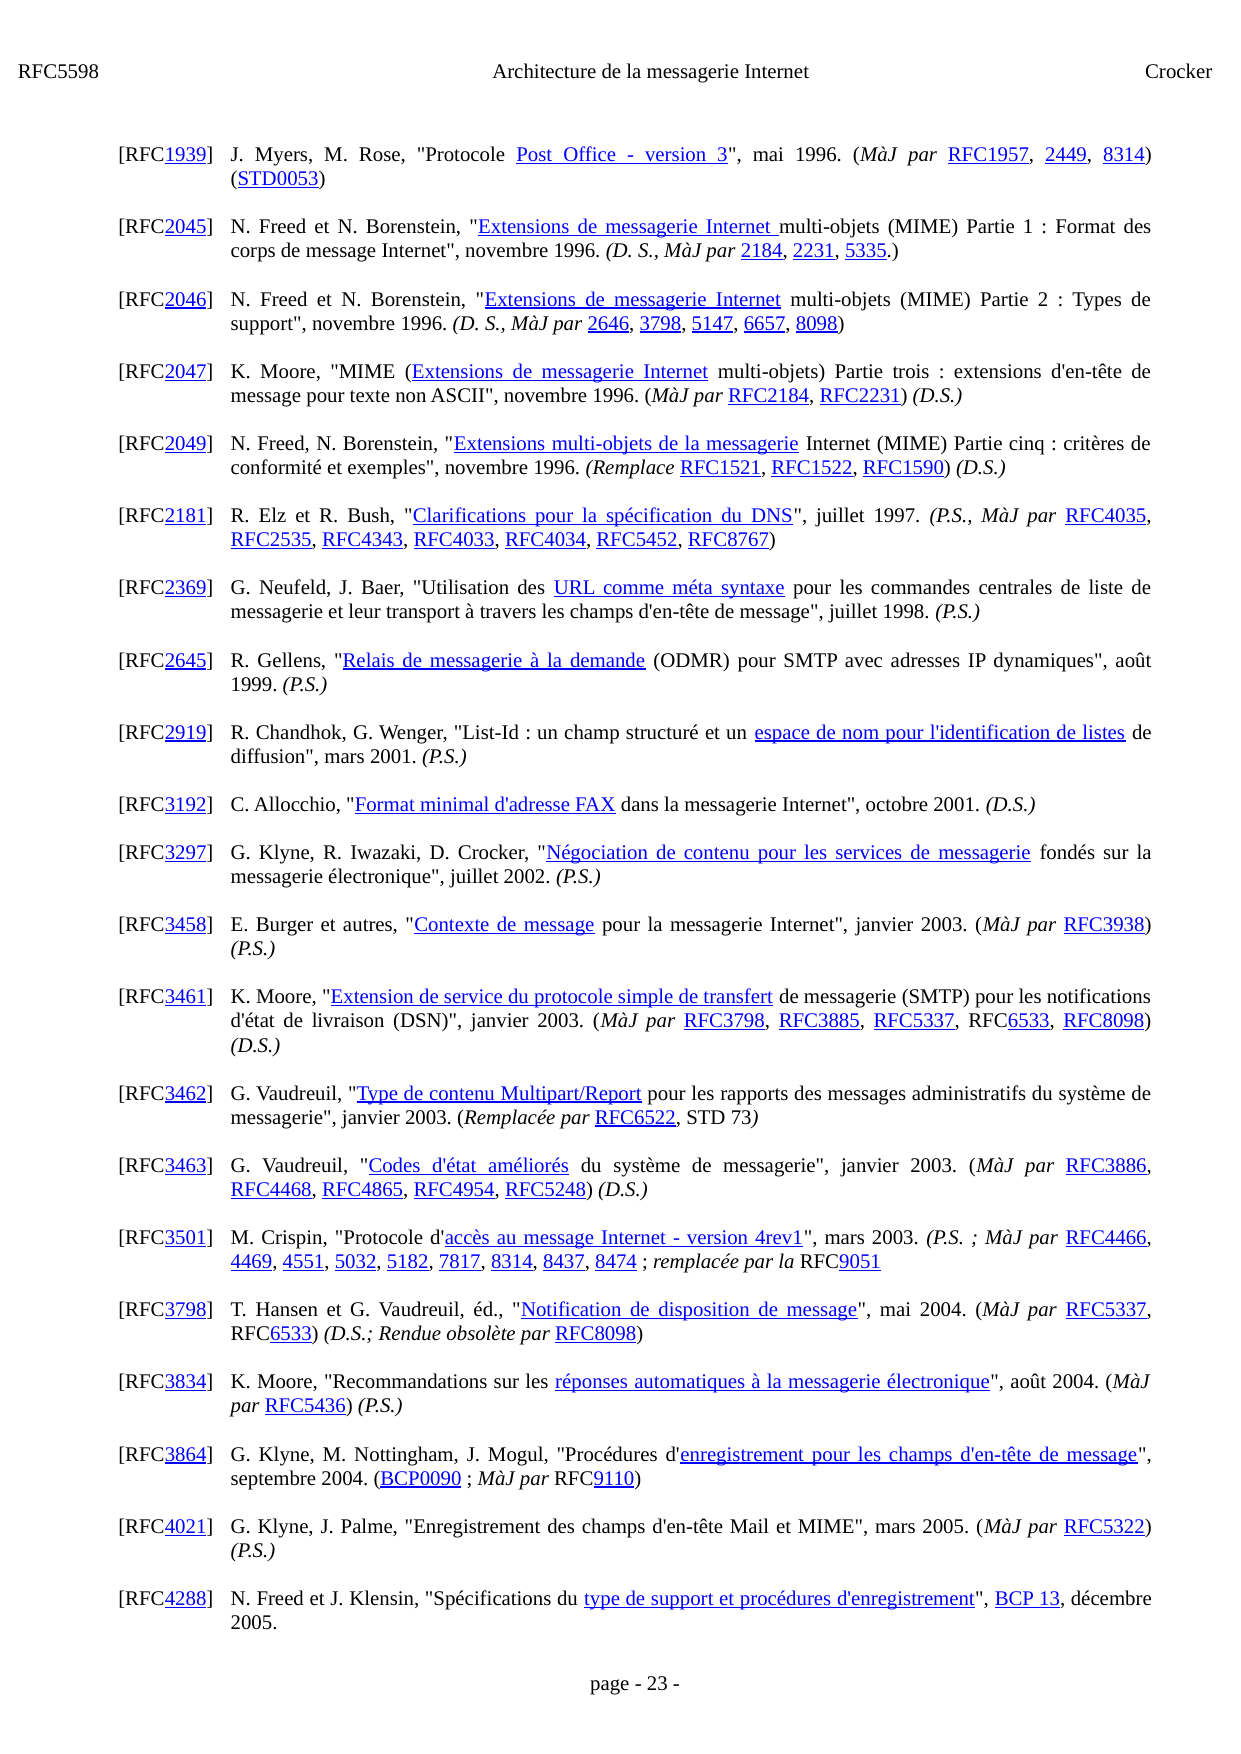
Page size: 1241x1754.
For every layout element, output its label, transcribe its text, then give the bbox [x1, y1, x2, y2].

text [RFC2047] K. Moore, "MIME (Extensions de messagerie Internet multi-objets) Partie trois : extensions d'en-tête de message pour texte non ASCII", novembre 1996. (MàJ par RFC2184, RFC2231) (D.S.) [118, 359, 1152, 407]
text [RFC2369] G. Neufeld, J. Baer, "Utilisation des URL comme méta syntaxe pour les commandes centrales de liste de messagerie et leur transport à travers les champs d'en-tête de message", juillet 1998. (P.S.) [118, 575, 1152, 623]
text [RFC3192] C. Allocchio, "Format minimal d'adresse FAX dans la messagerie Internet", octobre 2001. (D.S.) [118, 792, 1152, 816]
text [RFC3461] K. Moore, "Extension de service du protocole simple de transfert de messagerie (SMTP) pour les notifications d'état de livraison (DSN)", janvier 2003. (MàJ par RFC3798, RFC3885, RFC5337, RFC6533, RFC8098) (D.S.) [118, 984, 1152, 1057]
text [RFC3834] K. Moore, "Recommandations sur les réponses automatiques à la messagerie électronique", août 2004. (MàJ par RFC5436) (P.S.) [118, 1369, 1152, 1417]
text [RFC1939] J. Myers, M. Rose, "Protocole Post Office - version 3", mai 1996. (MàJ par RFC1957, 2449, 8314) (STD0053) [118, 142, 1152, 190]
text [RFC3798] T. Hansen et G. Vaudreuil, éd., "Notification de disposition de message", mai 2004. (MàJ par RFC5337, RFC6533) (D.S.; Rendue obsolète par RFC8098) [118, 1297, 1152, 1345]
text [RFC2046] N. Freed et N. Borenstein, "Extensions de messagerie Internet multi-objets (MIME) Partie 2 : Types de support", novembre 1996. (D. S., MàJ par 2646, 3798, 5147, 6657, 8098) [118, 287, 1152, 335]
text [RFC2919] R. Chandhok, G. Wenger, "List-Id : un champ structuré et un espace de nom pour l'identification de listes de diffusion", mars 2001. (P.S.) [118, 720, 1152, 768]
text [RFC3864] G. Klyne, M. Nottingham, J. Mogul, "Procédures d'enregistrement pour les champs d'en-tête de message", septembre 2004. (BCP0090 ; MàJ par RFC9110) [118, 1442, 1152, 1490]
text [RFC3463] G. Vaudreuil, "Codes d'état améliorés du système de messagerie", janvier 2003. (MàJ par RFC3886, RFC4468, RFC4865, RFC4954, RFC5248) (D.S.) [118, 1153, 1152, 1201]
text [RFC2181] R. Elz et R. Bush, "Clarifications pour la spécification du DNS", juillet 1997. (P.S., MàJ par RFC4035, RFC2535, RFC4343, RFC4033, RFC4034, RFC5452, RFC8767) [118, 503, 1152, 551]
text [RFC3297] G. Klyne, R. Iwazaki, D. Crocker, "Négociation de contenu pour les services de messagerie fondés sur la messagerie électronique", juillet 2002. (P.S.) [118, 840, 1152, 888]
text [RFC2049] N. Freed, N. Borenstein, "Extensions multi-objets de la messagerie Internet (MIME) Partie cinq : critères de conformité et exemples", novembre 1996. (Remplace RFC1521, RFC1522, RFC1590) (D.S.) [118, 431, 1152, 479]
text [RFC3458] E. Burger et autres, "Contexte de message pour la messagerie Internet", janvier 2003. (MàJ par RFC3938) (P.S.) [118, 912, 1152, 960]
text [RFC2645] R. Gellens, "Relais de messagerie à la demande (ODMR) pour SMTP avec adresses IP dynamiques", août 1999. (P.S.) [118, 647, 1152, 696]
text [RFC4288] N. Freed et J. Klensin, "Spécifications du type de support et procédures d'enregistrement", BCP 13, décembre 2005. [118, 1586, 1152, 1634]
text [RFC3462] G. Vaudreuil, "Type de contenu Multipart/Report pour les rapports des messages administratifs du système de messagerie", janvier 2003. (Remplacée par RFC6522, STD 73) [118, 1081, 1152, 1129]
text [RFC2045] N. Freed et N. Borenstein, "Extensions de messagerie Internet multi-objets (MIME) Partie 1 : Format des corps de message Internet", novembre 1996. (D. S., MàJ par 2184, 2231, 5335.) [118, 214, 1152, 262]
text [RFC4021] G. Klyne, J. Palme, "Enregistrement des champs d'en-tête Mail et MIME", mars 2005. (MàJ par RFC5322) (P.S.) [118, 1514, 1152, 1562]
text [RFC3501] M. Crispin, "Protocole d'accès au message Internet - version 4rev1", mars 2003. (P.S. ; MàJ par RFC4466, 4469, 4551, 5032, 5182, 7817, 8314, 8437, 8474 ; remplacée par la RFC9051 [118, 1225, 1152, 1273]
